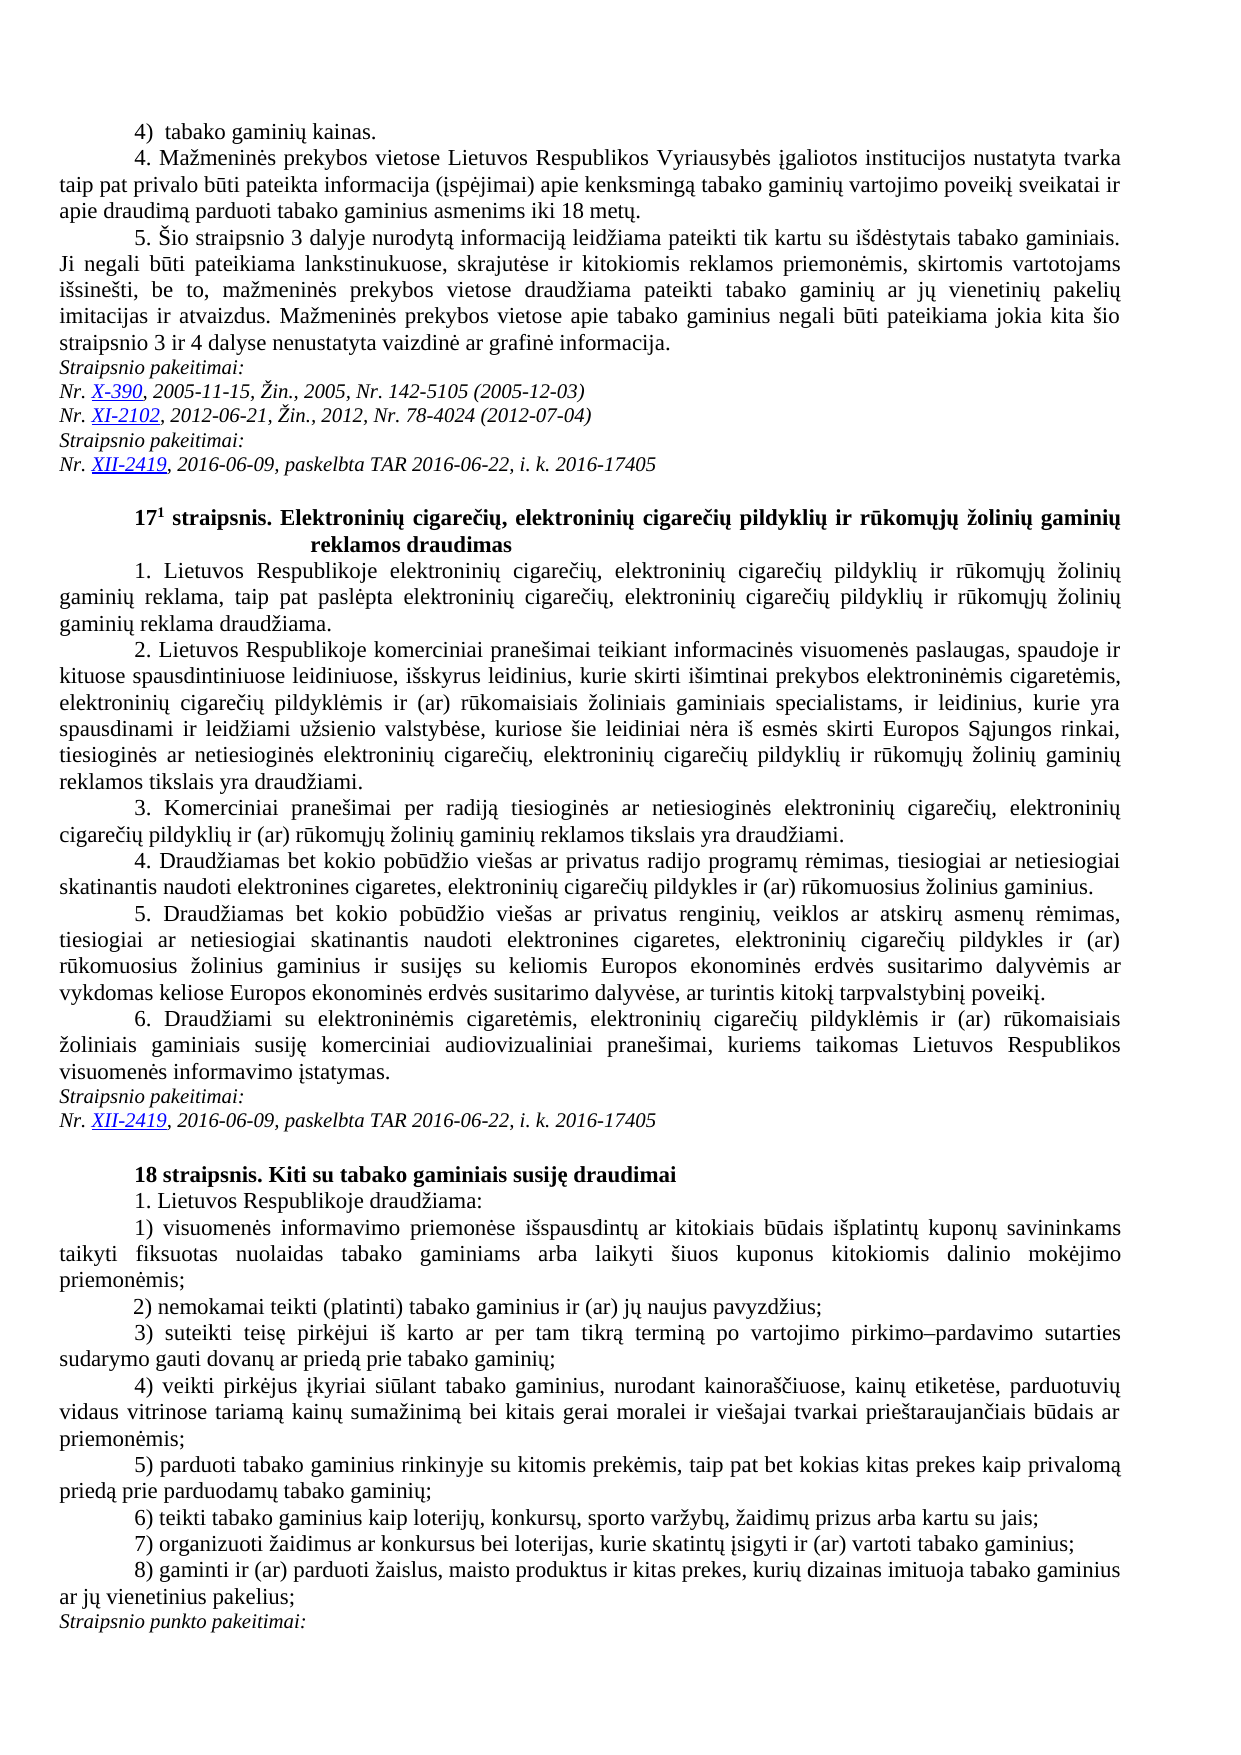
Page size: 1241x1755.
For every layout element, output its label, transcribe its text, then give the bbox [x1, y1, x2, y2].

text 4. Mažmeninės prekybos vietose Lietuvos Respublikos Vyriausybės įgaliotos institucijos nustatyta tvarka taip pat privalo būti pateikta informacija (įspėjimai) apie kenksmingą tabako gaminių vartojimo poveikį sveikatai ir apie draudimą parduoti tabako gaminius asmenims iki 18 metų. [59, 144, 1122, 223]
text 1) visuomenės informavimo priemonėse išspausdintų ar kitokiais būdais išplatintų kuponų savininkams taikyti fiksuotas nuolaidas tabako gaminiams arba laikyti šiuos kuponus kitokiomis dalinio mokėjimo priemonėmis; [59, 1214, 1122, 1293]
text 5) parduoti tabako gaminius rinkinyje su kitomis prekėmis, taip pat bet kokias kitas prekes kaip privalomą priedą prie parduodamų tabako gaminių; [59, 1451, 1122, 1504]
text 6. Draudžiami su elektroninėmis cigaretėmis, elektroninių cigarečių pildyklėmis ir (ar) rūkomaisiais žoliniais gaminiais susiję komerciniai audiovizualiniai pranešimai, kuriems taikomas Lietuvos Respublikos visuomenės informavimo įstatymas. [59, 1005, 1122, 1084]
text Straipsnio punkto pakeitimai: [59, 1609, 1122, 1633]
text 4) veikti pirkėjus įkyriai siūlant tabako gaminius, nurodant kainoraščiuose, kainų etiketėse, parduotuvių vidaus vitrinose tariamą kainų sumažinimą bei kitais gerai moralei ir viešajai tvarkai prieštaraujančiais būdais ar priemonėmis; [59, 1372, 1122, 1451]
text Nr. XII-2419, 2016-06-09, paskelbta TAR 2016-06-22, i. k. 2016-17405 [59, 1108, 1122, 1132]
text Straipsnio pakeitimai: [59, 1084, 1122, 1108]
text 1. Lietuvos Respublikoje draudžiama: [59, 1187, 1122, 1214]
text 18 straipsnis. Kiti su tabako gaminiais susiję draudimai [59, 1161, 1122, 1187]
text Nr. XII-2419, 2016-06-09, paskelbta TAR 2016-06-22, i. k. 2016-17405 [59, 452, 1122, 476]
text 2) nemokamai teikti (platinti) tabako gaminius ir (ar) jų naujus pavyzdžius; [59, 1293, 1122, 1319]
text 5. Draudžiamas bet kokio pobūdžio viešas ar privatus renginių, veiklos ar atskirų asmenų rėmimas, tiesiogiai ar netiesiogiai skatinantis naudoti elektronines cigaretes, elektroninių cigarečių pildykles ir (ar) rūkomuosius žolinius gaminius ir susijęs su keliomis Europos ekonominės erdvės susitarimo dalyvėmis ar vykdomas keliose Europos ekonominės erdvės susitarimo dalyvėse, ar turintis kitokį tarpvalstybinį poveikį. [59, 900, 1122, 1005]
text 7) organizuoti žaidimus ar konkursus bei loterijas, kurie skatintų įsigyti ir (ar) vartoti tabako gaminius; [59, 1530, 1122, 1556]
text Nr. XI-2102, 2012-06-21, Žin., 2012, Nr. 78-4024 (2012-07-04) [59, 403, 1122, 427]
text 4) tabako gaminių kainas. [59, 118, 1122, 144]
text 8) gaminti ir (ar) parduoti žaislus, maisto produktus ir kitas prekes, kurių dizainas imituoja tabako gaminius ar jų vienetinius pakelius; [59, 1556, 1122, 1609]
text 171 straipsnis. Elektroninių cigarečių, elektroninių cigarečių pildyklių ir rūkomųjų žolinių gaminių reklamos draudimas [134, 504, 1122, 557]
text Straipsnio pakeitimai: [59, 355, 1122, 379]
text 4. Draudžiamas bet kokio pobūdžio viešas ar privatus radijo programų rėmimas, tiesiogiai ar netiesiogiai skatinantis naudoti elektronines cigaretes, elektroninių cigarečių pildykles ir (ar) rūkomuosius žolinius gaminius. [59, 847, 1122, 900]
text 2. Lietuvos Respublikoje komerciniai pranešimai teikiant informacinės visuomenės paslaugas, spaudoje ir kituose spausdintiniuose leidiniuose, išskyrus leidinius, kurie skirti išimtinai prekybos elektroninėmis cigaretėmis, elektroninių cigarečių pildyklėmis ir (ar) rūkomaisiais žoliniais gaminiais specialistams, ir leidinius, kurie yra spausdinami ir leidžiami užsienio valstybėse, kuriose šie leidiniai nėra iš esmės skirti Europos Sąjungos rinkai, tiesioginės ar netiesioginės elektroninių cigarečių, elektroninių cigarečių pildyklių ir rūkomųjų žolinių gaminių reklamos tikslais yra draudžiami. [59, 636, 1122, 794]
text 3) suteikti teisę pirkėjui iš karto ar per tam tikrą terminą po vartojimo pirkimo–pardavimo sutarties sudarymo gauti dovanų ar priedą prie tabako gaminių; [59, 1319, 1122, 1372]
text Straipsnio pakeitimai: [59, 427, 1122, 452]
text 3. Komerciniai pranešimai per radiją tiesioginės ar netiesioginės elektroninių cigarečių, elektroninių cigarečių pildyklių ir (ar) rūkomųjų žolinių gaminių reklamos tikslais yra draudžiami. [59, 794, 1122, 847]
text Nr. X-390, 2005-11-15, Žin., 2005, Nr. 142-5105 (2005-12-03) [59, 379, 1122, 403]
text 6) teikti tabako gaminius kaip loterijų, konkursų, sporto varžybų, žaidimų prizus arba kartu su jais; [59, 1504, 1122, 1530]
text 5. Šio straipsnio 3 dalyje nurodytą informaciją leidžiama pateikti tik kartu su išdėstytais tabako gaminiais. Ji negali būti pateikiama lankstinukuose, skrajutėse ir kitokiomis reklamos priemonėmis, skirtomis vartotojams išsinešti, be to, mažmeninės prekybos vietose draudžiama pateikti tabako gaminių ar jų vienetinių pakelių imitacijas ir atvaizdus. Mažmeninės prekybos vietose apie tabako gaminius negali būti pateikiama jokia kita šio straipsnio 3 ir 4 dalyse nenustatyta vaizdinė ar grafinė informacija. [59, 223, 1122, 355]
text 1. Lietuvos Respublikoje elektroninių cigarečių, elektroninių cigarečių pildyklių ir rūkomųjų žolinių gaminių reklama, taip pat paslėpta elektroninių cigarečių, elektroninių cigarečių pildyklių ir rūkomųjų žolinių gaminių reklama draudžiama. [59, 557, 1122, 636]
